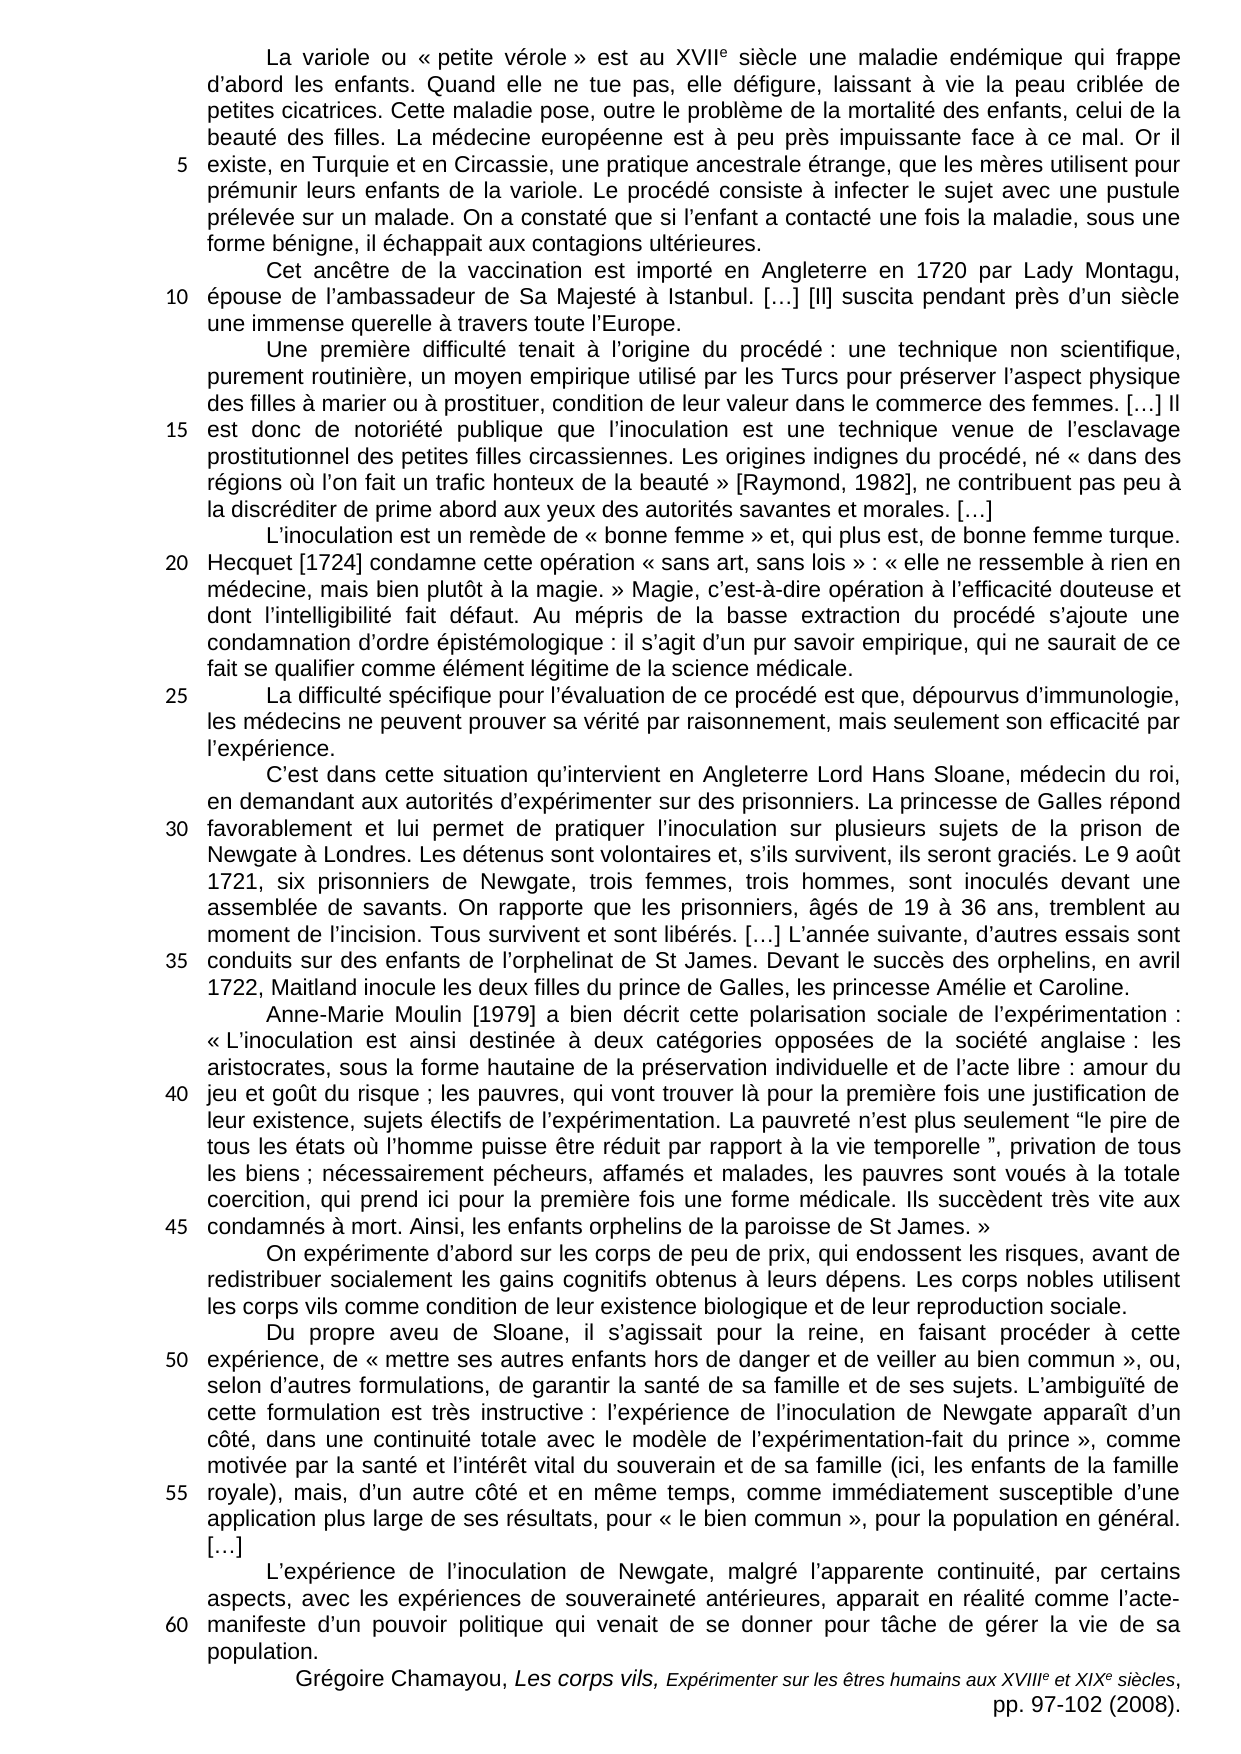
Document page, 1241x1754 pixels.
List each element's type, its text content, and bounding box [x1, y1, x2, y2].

text On expérimente d’abord sur les corps de peu de prix, qui endossent les risques, avant de redistribuer socialement les gains cognitifs obtenus à leurs dépens. Les corps nobles utilisent les corps vils comme condition de leur existence biologique et de leur reproduction sociale. [207, 1239, 1181, 1319]
text Du propre aveu de Sloane, il s’agissait pour la reine, en faisant procéder à cette expérience, de « mettre ses autres enfants hors de danger et de veiller au bien commun », ou, selon d’autres formulations, de garantir la santé de sa famille et de ses sujets. L’ambiguïté de cette formulation est très instructive : l’expérience de l’inoculation de Newgate apparaît d’un côté, dans une continuité totale avec le modèle de l’expérimentation-fait du prince », comme motivée par la santé et l’intérêt vital du souverain et de sa famille (ici, les enfants de la famille royale), mais, d’un autre côté et en même temps, comme immédiatement susceptible d’une application plus large de ses résultats, pour « le bien commun », pour la population en général. […] [207, 1319, 1181, 1558]
text La variole ou « petite vérole » est au XVIIe siècle une maladie endémique qui frappe d’abord les enfants. Quand elle ne tue pas, elle défigure, laissant à vie la peau criblée de petites cicatrices. Cette maladie pose, outre le problème de la mortalité des enfants, celui de la beauté des filles. La médecine européenne est à peu près impuissante face à ce mal. Or il existe, en Turquie et en Circassie, une pratique ancestrale étrange, que les mères utilisent pour prémunir leurs enfants de la variole. Le procédé consiste à infecter le sujet avec une pustule prélevée sur un malade. On a constaté que si l’enfant a contacté une fois la maladie, sous une forme bénigne, il échappait aux contagions ultérieures. [207, 44, 1181, 257]
text L’expérience de l’inoculation de Newgate, malgré l’apparente continuité, par certains aspects, avec les expériences de souveraineté antérieures, apparait en réalité comme l’acte-manifeste d’un pouvoir politique qui venait de se donner pour tâche de gérer la vie de sa population. [207, 1558, 1181, 1664]
text Grégoire Chamayou, Les corps vils, Expérimenter sur les êtres humains aux XVIIIe et XIXe siècles, pp. 97-102 (2008). [207, 1664, 1181, 1717]
text L’inoculation est un remède de « bonne femme » et, qui plus est, de bonne femme turque. Hecquet [1724] condamne cette opération « sans art, sans lois » : « elle ne ressemble à rien en médecine, mais bien plutôt à la magie. » Magie, c’est-à-dire opération à l’efficacité douteuse et dont l’intelligibilité fait défaut. Au mépris de la basse extraction du procédé s’ajoute une condamnation d’ordre épistémologique : il s’agit d’un pur savoir empirique, qui ne saurait de ce fait se qualifier comme élément légitime de la science médicale. [207, 522, 1181, 682]
text Anne-Marie Moulin [1979] a bien décrit cette polarisation sociale de l’expérimentation : « L’inoculation est ainsi destinée à deux catégories opposées de la société anglaise : les aristocrates, sous la forme hautaine de la préservation individuelle et de l’acte libre : amour du jeu et goût du risque ; les pauvres, qui vont trouver là pour la première fois une justification de leur existence, sujets électifs de l’expérimentation. La pauvreté n’est plus seulement “le pire de tous les états où l’homme puisse être réduit par rapport à la vie temporelle ˮ, privation de tous les biens ; nécessairement pécheurs, affamés et malades, les pauvres sont voués à la totale coercition, qui prend ici pour la première fois une forme médicale. Ils succèdent très vite aux condamnés à mort. Ainsi, les enfants orphelins de la paroisse de St James. » [207, 1001, 1181, 1239]
text La difficulté spécifique pour l’évaluation de ce procédé est que, dépourvus d’immunologie, les médecins ne peuvent prouver sa vérité par raisonnement, mais seulement son efficacité par l’expérience. [207, 682, 1181, 761]
text Cet ancêtre de la vaccination est importé en Angleterre en 1720 par Lady Montagu, épouse de l’ambassadeur de Sa Majesté à Istanbul. […] [Il] suscita pendant près d’un siècle une immense querelle à travers toute l’Europe. [207, 257, 1181, 336]
text Une première difficulté tenait à l’origine du procédé : une technique non scientifique, purement routinière, un moyen empirique utilisé par les Turcs pour préserver l’aspect physique des filles à marier ou à prostituer, condition de leur valeur dans le commerce des femmes. […] Il est donc de notoriété publique que l’inoculation est une technique venue de l’esclavage prostitutionnel des petites filles circassiennes. Les origines indignes du procédé, né « dans des régions où l’on fait un trafic honteux de la beauté » [Raymond, 1982], ne contribuent pas peu à la discréditer de prime abord aux yeux des autorités savantes et morales. […] [207, 336, 1181, 522]
text C’est dans cette situation qu’intervient en Angleterre Lord Hans Sloane, médecin du roi, en demandant aux autorités d’expérimenter sur des prisonniers. La princesse de Galles répond favorablement et lui permet de pratiquer l’inoculation sur plusieurs sujets de la prison de Newgate à Londres. Les détenus sont volontaires et, s’ils survivent, ils seront graciés. Le 9 août 1721, six prisonniers de Newgate, trois femmes, trois hommes, sont inoculés devant une assemblée de savants. On rapporte que les prisonniers, âgés de 19 à 36 ans, tremblent au moment de l’incision. Tous survivent et sont libérés. […] L’année suivante, d’autres essais sont conduits sur des enfants de l’orphelinat de St James. Devant le succès des orphelins, en avril 1722, Maitland inocule les deux filles du prince de Galles, les princesse Amélie et Caroline. [207, 761, 1181, 1000]
